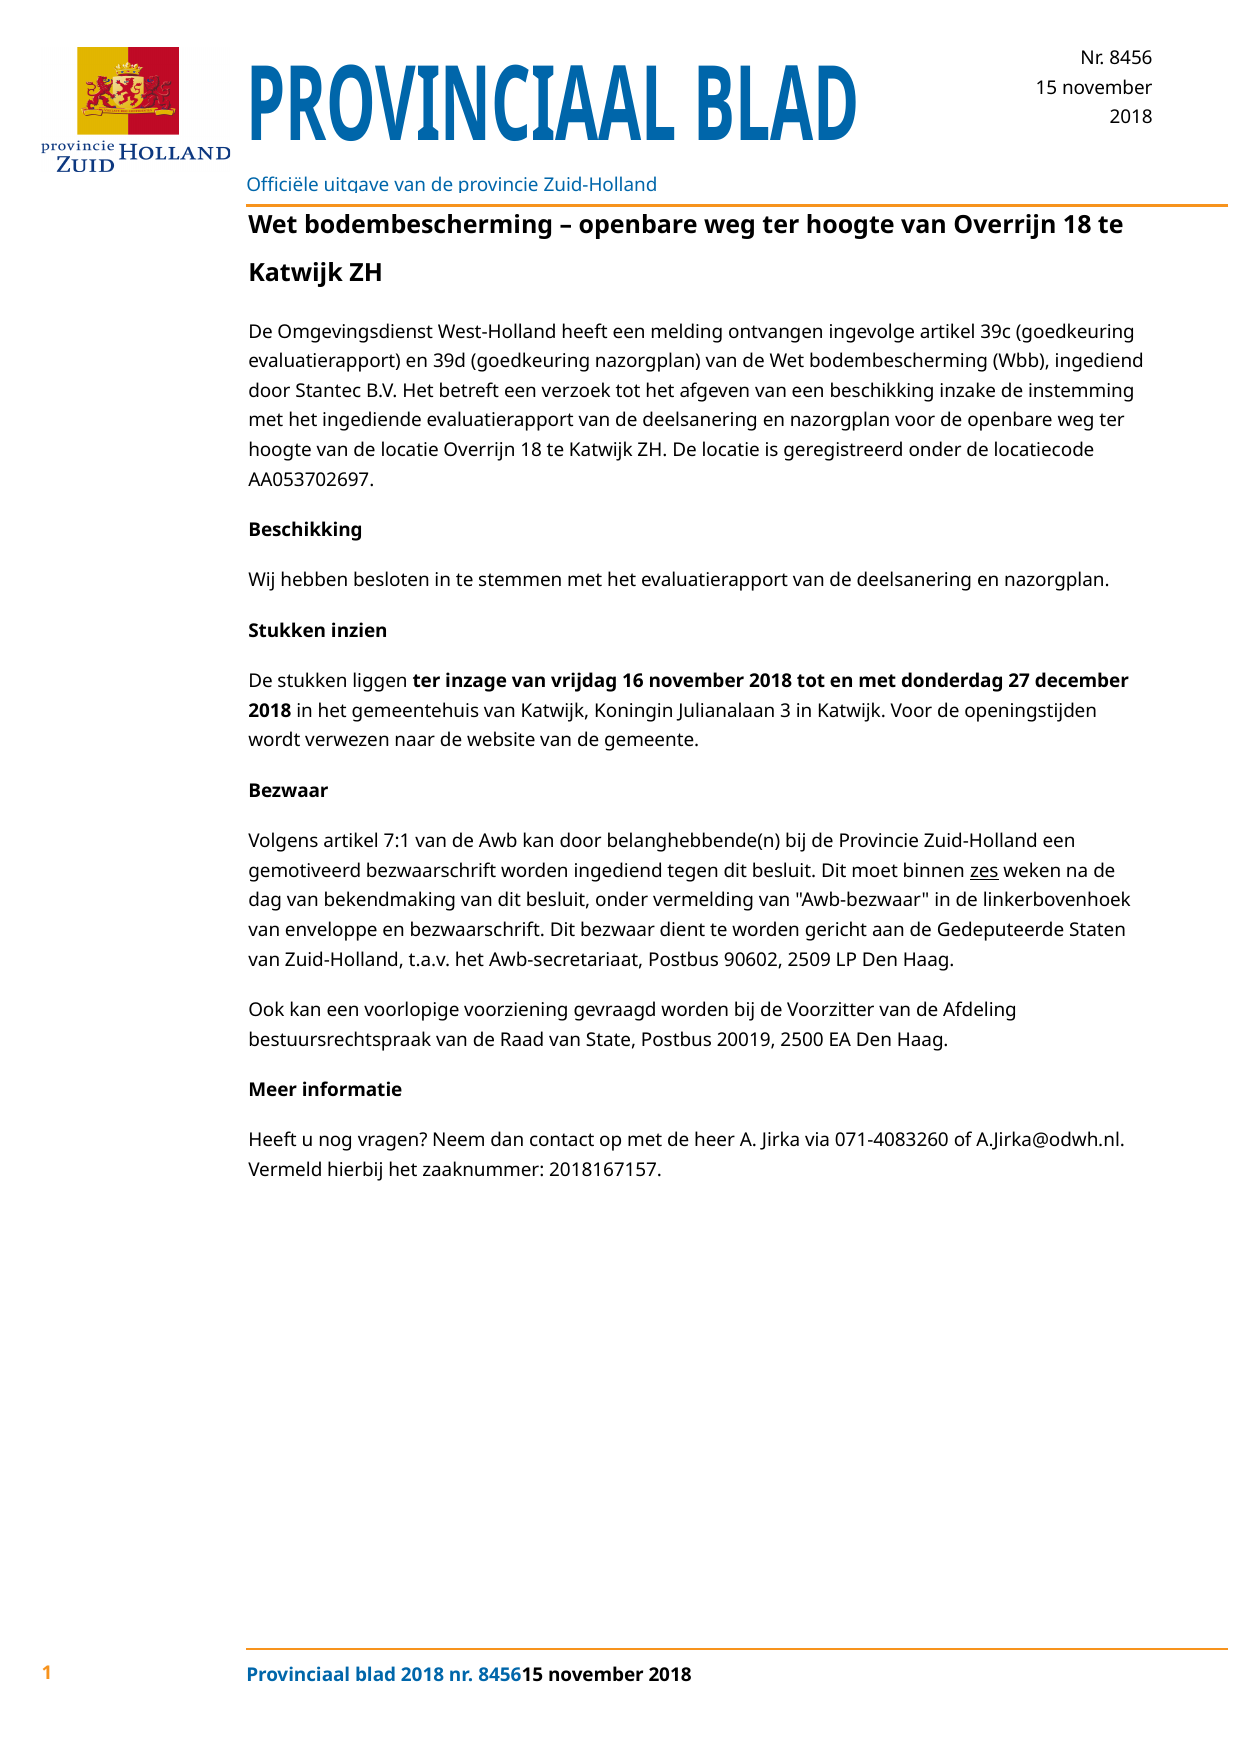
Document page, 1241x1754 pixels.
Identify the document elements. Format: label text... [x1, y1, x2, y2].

text De stukken liggen ter inzage van vrijdag 16 november 2018 tot en met donderdag 27 december 2018 in het gemeentehuis van Katwijk, Koningin Julianalaan 3 in Katwijk. Voor de openingstijden wordt verwezen naar de website van de gemeente. [248, 667, 1152, 752]
text Stukken inzien [248, 617, 1152, 643]
text Bezwaar [248, 777, 1152, 803]
text Ook kan een voorlopige voorziening gevraagd worden bij de Voorzitter van de Afdeling bestuursrechtspraak van de Raad van State, Postbus 20019, 2500 EA Den Haag. [248, 996, 1152, 1052]
text Beschikking [248, 516, 1152, 542]
text Meer informatie [248, 1076, 1152, 1102]
text Volgens artikel 7:1 van de Awb kan door belanghebbende(n) bij de Provincie Zuid-Holland een gemotiveerd bezwaarschrift worden ingediend tegen dit besluit. Dit moet binnen zes weken na de dag van bekendmaking van dit besluit, onder vermelding van "Awb-bezwaar" in de linkerbovenhoek van enveloppe en bezwaarschrift. Dit bezwaar dient te worden gericht aan de Gedeputeerde Staten van Zuid-Holland, t.a.v. het Awb-secretariaat, Postbus 90602, 2509 LP Den Haag. [248, 827, 1152, 972]
text De Omgevingsdienst West-Holland heeft een melding ontvangen ingevolge artikel 39c (goedkeuring evaluatierapport) en 39d (goedkeuring nazorgplan) van de Wet bodembescherming (Wbb), ingediend door Stantec B.V. Het betreft een verzoek tot het afgeven van een beschikking inzake de instemming met het ingediende evaluatierapport van de deelsanering en nazorgplan voor de openbare weg ter hoogte van de locatie Overrijn 18 te Katwijk ZH. De locatie is geregistreerd onder de locatiecode AA053702697. [248, 318, 1152, 492]
text Wet bodembescherming – openbare weg ter hoogte van Overrijn 18 te Katwijk ZH [248, 207, 1152, 288]
text Wij hebben besloten in te stemmen met het evaluatierapport van de deelsanering en nazorgplan. [248, 567, 1152, 592]
text Heeft u nog vragen? Neem dan contact op met de heer A. Jirka via 071-4083260 of A.Jirka@odwh.nl. Vermeld hierbij het zaaknummer: 2018167157. [248, 1127, 1152, 1182]
picture [41, 47, 231, 172]
